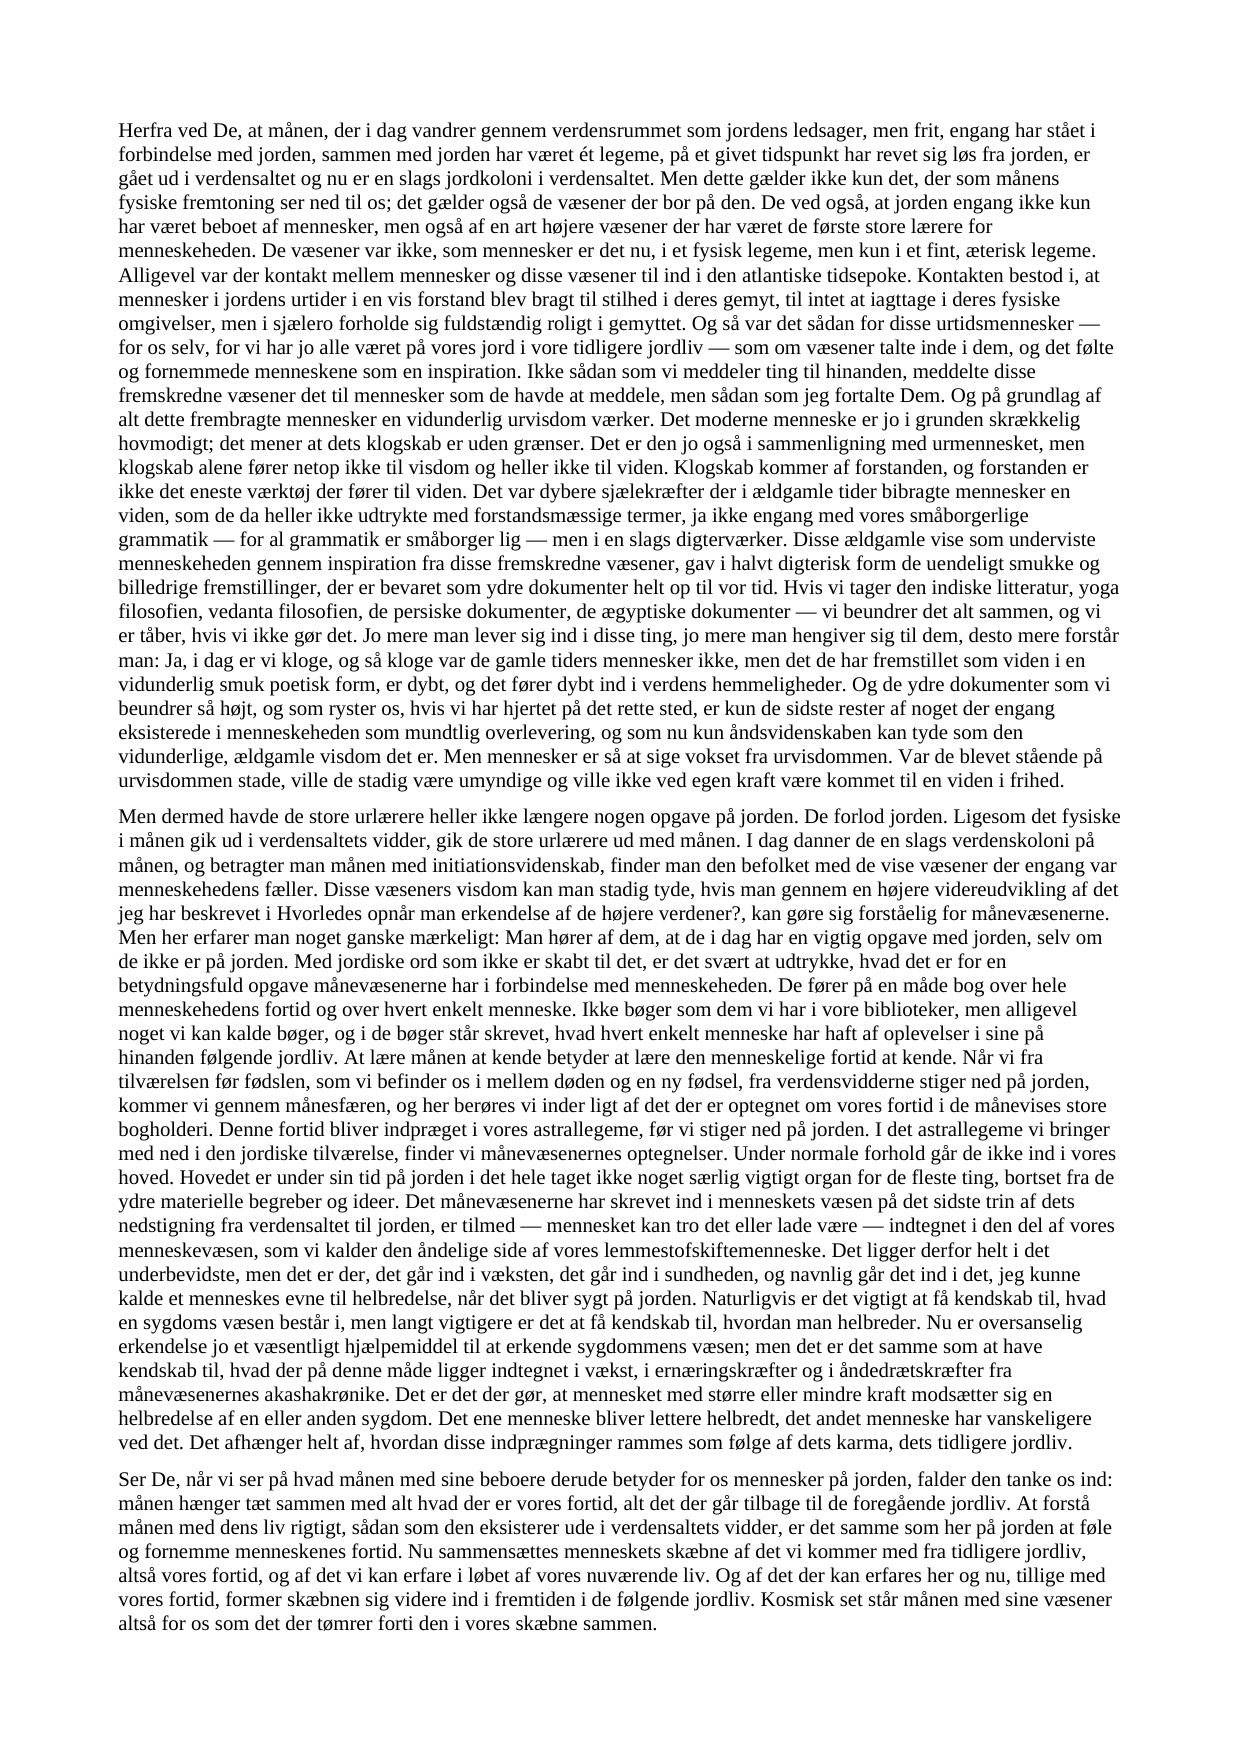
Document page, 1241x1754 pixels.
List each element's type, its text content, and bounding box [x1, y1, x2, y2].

text Men dermed havde de store urlærere heller ikke længere nogen opgave på jorden. De forlod jorden. Ligesom det fysiske i månen gik ud i verdensaltets vidder, gik de store urlærere ud med månen. I dag danner de en slags verdenskoloni på månen, og betragter man månen med initiationsvidenskab, finder man den befolket med de vise væsener der engang var menneskehedens fæller. Disse væseners visdom kan man stadig tyde, hvis man gennem en højere videreudvikling af det jeg har beskrevet i Hvorledes opnår man erkendelse af de højere verdener?, kan gøre sig forståelig for månevæsenerne. Men her erfarer man noget ganske mærkeligt: Man hører af dem, at de i dag har en vigtig opgave med jorden, selv om de ikke er på jorden. Med jordiske ord som ikke er skabt til det, er det svært at udtrykke, hvad det er for en betydningsfuld opgave månevæsenerne har i forbindelse med menneskeheden. De fører på en måde bog over hele menneskehedens fortid og over hvert enkelt menneske. Ikke bøger som dem vi har i vore biblioteker, men alligevel noget vi kan kalde bøger, og i de bøger står skrevet, hvad hvert enkelt menneske har haft af oplevelser i sine på hinanden følgende jordliv. At lære månen at kende betyder at lære den menneskelige fortid at kende. Når vi fra tilværelsen før fødslen, som vi befinder os i mellem døden og en ny fødsel, fra verdensvidderne stiger ned på jorden, kommer vi gennem månesfæren, og her berøres vi inder ligt af det der er optegnet om vores fortid i de månevises store bogholderi. Denne fortid bliver indpræget i vores astrallegeme, før vi stiger ned på jorden. I det astrallegeme vi bringer med ned i den jordiske tilværelse, finder vi månevæsenernes optegnelser. Under normale forhold går de ikke ind i vores hoved. Hovedet er under sin tid på jorden i det hele taget ikke noget særlig vigtigt organ for de fleste ting, bortset fra de ydre materielle begreber og ideer. Det månevæsenerne har skrevet ind i menneskets væsen på det sidste trin af dets nedstigning fra verdensaltet til jorden, er tilmed — mennesket kan tro det eller lade være — indtegnet i den del af vores menneskevæsen, som vi kalder den åndelige side af vores lemmestofskiftemenneske. Det ligger derfor helt i det underbevidste, men det er der, det går ind i væksten, det går ind i sundheden, og navnlig går det ind i det, jeg kunne kalde et menneskes evne til helbredelse, når det bliver sygt på jorden. Naturligvis er det vigtigt at få kendskab til, hvad en sygdoms væsen består i, men langt vigtigere er det at få kendskab til, hvordan man helbreder. Nu er oversanselig erkendelse jo et væsentligt hjælpemiddel til at erkende sygdommens væsen; men det er det samme som at have kendskab til, hvad der på denne måde ligger indtegnet i vækst, i ernæringskræfter og i åndedrætskræfter fra månevæsenernes akashakrønike. Det er det der gør, at mennesket med større eller mindre kraft modsætter sig en helbredelse af en eller anden sygdom. Det ene menneske bliver lettere helbredt, det andet menneske har vanskeligere ved det. Det afhænger helt af, hvordan disse indprægninger rammes som følge af dets karma, dets tidligere jordliv. [118, 804, 1122, 1454]
text Ser De, når vi ser på hvad månen med sine beboere derude betyder for os mennesker på jorden, falder den tanke os ind: månen hænger tæt sammen med alt hvad der er vores fortid, alt det der går tilbage til de foregående jordliv. At forstå månen med dens liv rigtigt, sådan som den eksisterer ude i verdensaltets vidder, er det samme som her på jorden at føle og fornemme menneskenes fortid. Nu sammensættes menneskets skæbne af det vi kommer med fra tidligere jordliv, altså vores fortid, og af det vi kan erfare i løbet af vores nuværende liv. Og af det der kan erfares her og nu, tillige med vores fortid, former skæbnen sig videre ind i fremtiden i de følgende jordliv. Kosmisk set står månen med sine væsener altså for os som det der tømrer forti den i vores skæbne sammen. [118, 1467, 1122, 1635]
text Herfra ved De, at månen, der i dag vandrer gennem verdensrummet som jordens ledsager, men frit, engang har stået i forbindelse med jorden, sammen med jorden har været ét legeme, på et givet tidspunkt har revet sig løs fra jorden, er gået ud i verdensaltet og nu er en slags jordkoloni i verdensaltet. Men dette gælder ikke kun det, der som månens fysiske fremtoning ser ned til os; det gælder også de væsener der bor på den. De ved også, at jorden engang ikke kun har været beboet af mennesker, men også af en art højere væsener der har været de første store lærere for menneskeheden. De væsener var ikke, som mennesker er det nu, i et fysisk legeme, men kun i et fint, æterisk legeme. Alligevel var der kontakt mellem mennesker og disse væsener til ind i den atlantiske tidsepoke. Kontakten bestod i, at mennesker i jordens urtider i en vis forstand blev bragt til stilhed i deres gemyt, til intet at iagttage i deres fysiske omgivelser, men i sjælero forholde sig fuldstændig roligt i gemyttet. Og så var det sådan for disse urtidsmennesker — for os selv, for vi har jo alle været på vores jord i vore tidligere jordliv — som om væsener talte inde i dem, og det følte og fornemmede menneskene som en inspiration. Ikke sådan som vi meddeler ting til hinanden, meddelte disse fremskredne væsener det til mennesker som de havde at meddele, men sådan som jeg fortalte Dem. Og på grundlag af alt dette frembragte mennesker en vidunderlig urvisdom værker. Det moderne menneske er jo i grunden skrækkelig hovmodigt; det mener at dets klogskab er uden grænser. Det er den jo også i sammenligning med urmennesket, men klogskab alene fører netop ikke til visdom og heller ikke til viden. Klogskab kommer af forstanden, og forstanden er ikke det eneste værktøj der fører til viden. Det var dybere sjælekræfter der i ældgamle tider bibragte mennesker en viden, som de da heller ikke udtrykte med forstandsmæssige termer, ja ikke engang med vores småborgerlige grammatik — for al grammatik er småborger lig — men i en slags digterværker. Disse ældgamle vise som underviste menneskeheden gennem inspiration fra disse fremskredne væsener, gav i halvt digterisk form de uendeligt smukke og billedrige fremstillinger, der er bevaret som ydre dokumenter helt op til vor tid. Hvis vi tager den indiske litteratur, yoga filosofien, vedanta filosofien, de persiske dokumenter, de ægyptiske dokumenter — vi beundrer det alt sammen, og vi er tåber, hvis vi ikke gør det. Jo mere man lever sig ind i disse ting, jo mere man hengiver sig til dem, desto mere forstår man: Ja, i dag er vi kloge, og så kloge var de gamle tiders mennesker ikke, men det de har fremstillet som viden i en vidunderlig smuk poetisk form, er dybt, og det fører dybt ind i verdens hemmeligheder. Og de ydre dokumenter som vi beundrer så højt, og som ryster os, hvis vi har hjertet på det rette sted, er kun de sidste rester af noget der engang eksisterede i menneskeheden som mundtlig overlevering, og som nu kun åndsvidenskaben kan tyde som den vidunderlige, ældgamle visdom det er. Men mennesker er så at sige vokset fra urvisdommen. Var de blevet stående på urvisdommen stade, ville de stadig være umyndige og ville ikke ved egen kraft være kommet til en viden i frihed. [118, 118, 1122, 792]
